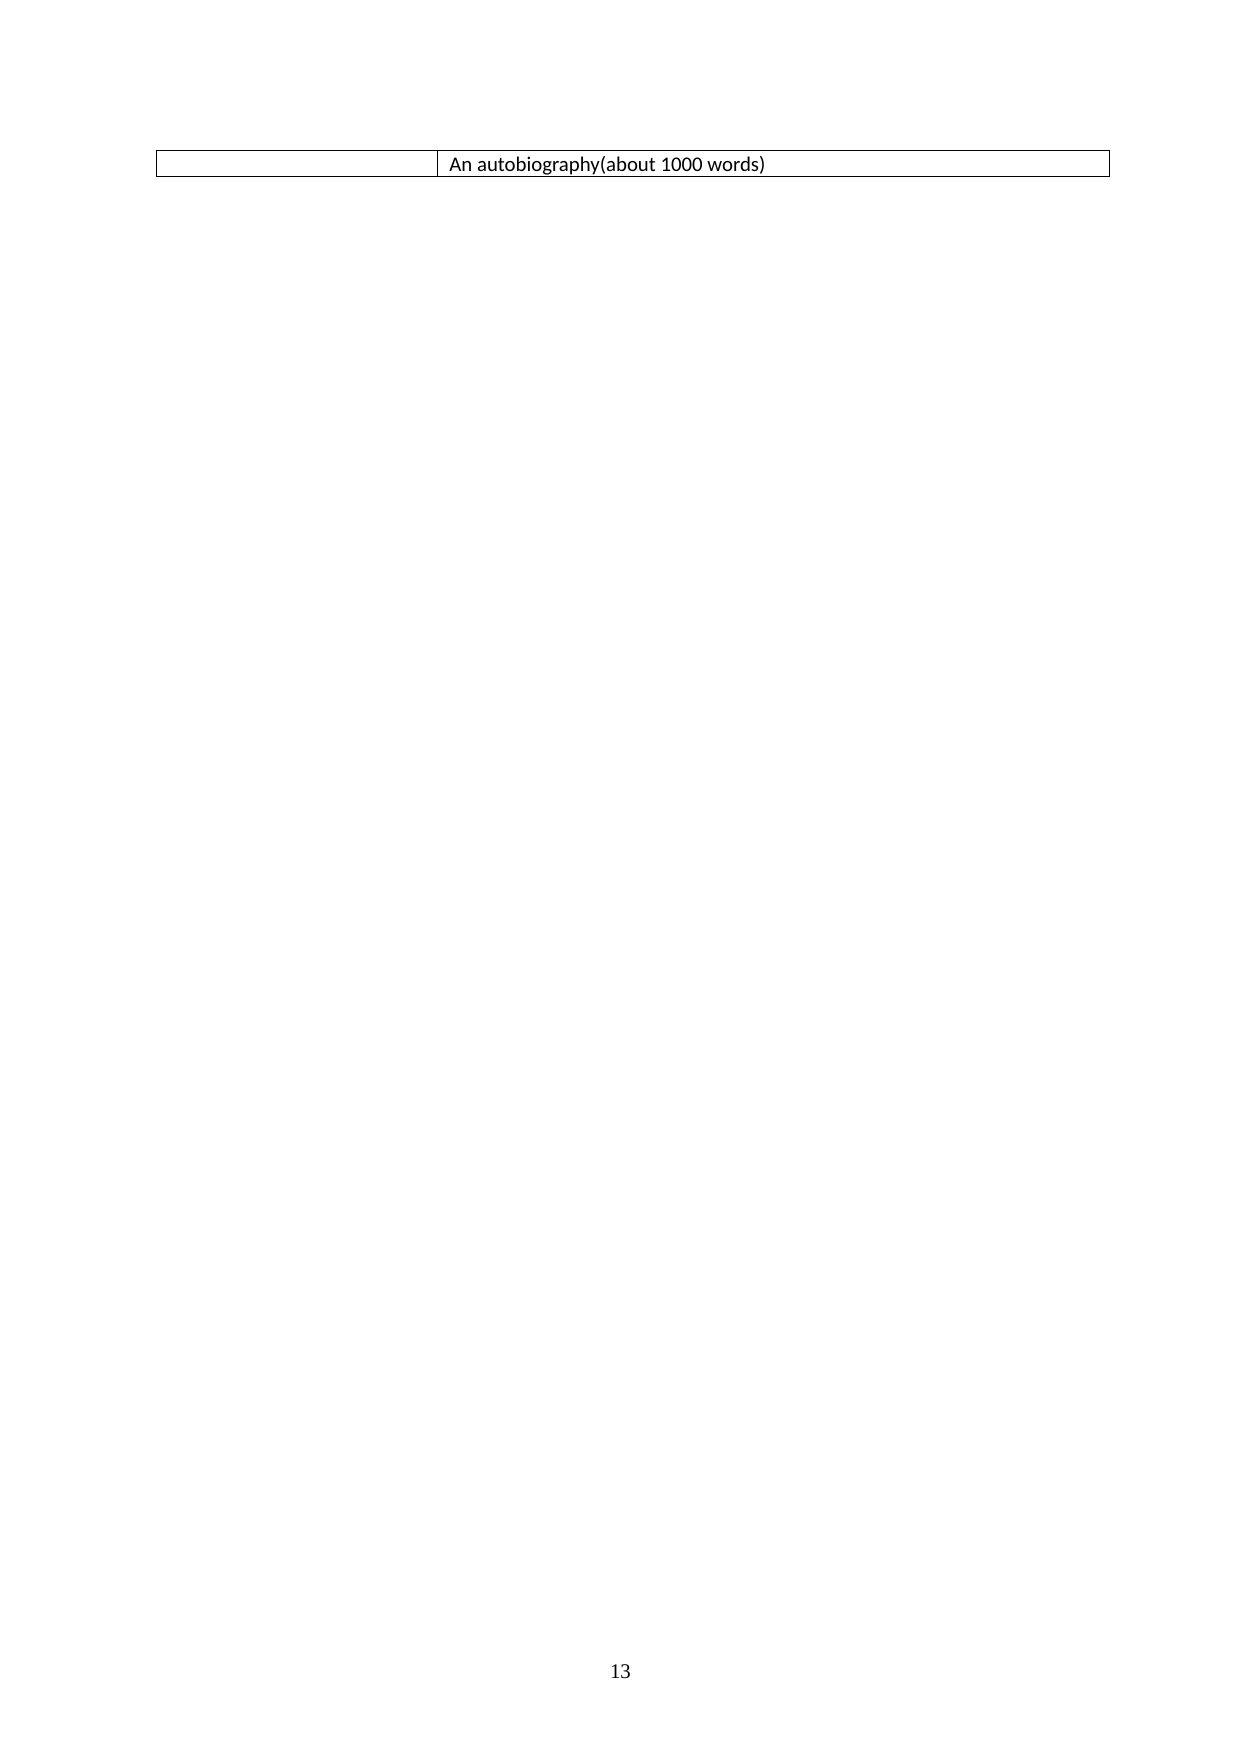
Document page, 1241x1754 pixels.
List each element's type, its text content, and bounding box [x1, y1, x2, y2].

table_cell [157, 151, 437, 176]
table_cell An autobiography(about 1000 words) [438, 151, 1109, 176]
